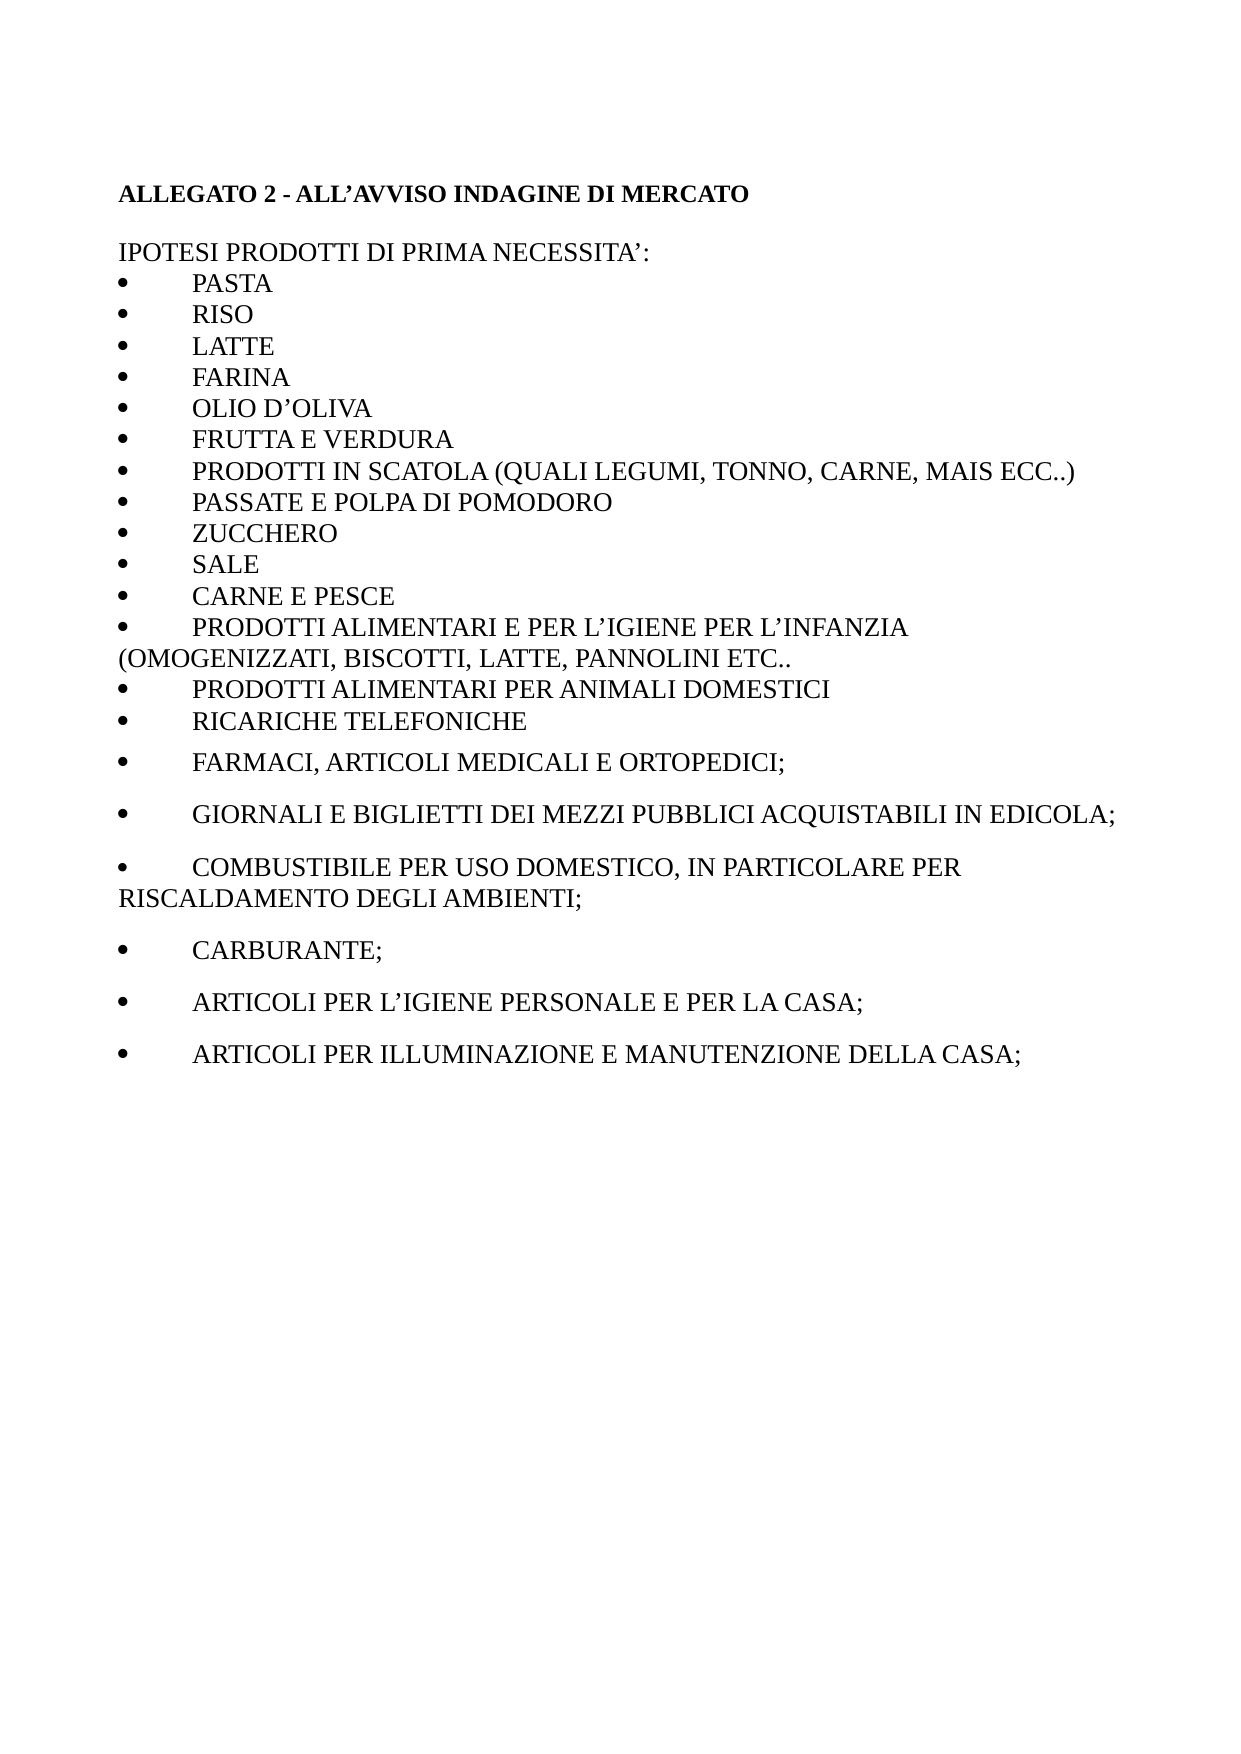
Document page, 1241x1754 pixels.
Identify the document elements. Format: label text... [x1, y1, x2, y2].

list PRODOTTI ALIMeNTARI PER ANIMALI DOMESTICI [118, 673, 1122, 705]
list CARNE E PESCE [118, 580, 1122, 611]
list combustibile per uso domestico, in particolare per riscaldamento degli ambienti; [118, 851, 1122, 913]
list farmaci, articoli medicali e ortopedici; [118, 746, 1122, 778]
list ZUCCHERO [118, 517, 1122, 549]
list RISO [118, 299, 1122, 330]
list PRODOTTI ALIMENTARI E PER L’IGIENE PER L’INFANZIA (OMOGENIZZATI, BISCOTTI, LATTE, PANNOLINI ETC.. [118, 611, 1122, 673]
text IPOTESI PRODOTTI DI PRIMA NECESSITA’: [118, 236, 1122, 267]
list carburante; [118, 934, 1122, 965]
list OLIO D’OLIVA [118, 392, 1122, 424]
list PRODOTTI IN SCATOLA (QUALI LEGUMI, TONNO, CARNE, MAIS ECC..) [118, 455, 1122, 486]
list SALE [118, 549, 1122, 580]
list FRUTTA E VERDURA [118, 424, 1122, 455]
list FARINA [118, 361, 1122, 392]
text ALLEGATO 2 - ALL’AVVISO INDAGINE DI MERCATO [118, 179, 1122, 207]
list articoli per l’igiene personale e per la casa; [118, 986, 1122, 1017]
list giornali e biglietti dei mezzi pubblici acquistabili in edicola; [118, 798, 1122, 830]
list RICARICHE TELEFONICHE [118, 705, 1122, 736]
list articoli per illuminazione e manutenzione della casa; [118, 1038, 1122, 1069]
list PASSATE E POLPA DI POMODORO [118, 486, 1122, 517]
list PASTA [118, 267, 1122, 299]
list LATTE [118, 330, 1122, 361]
